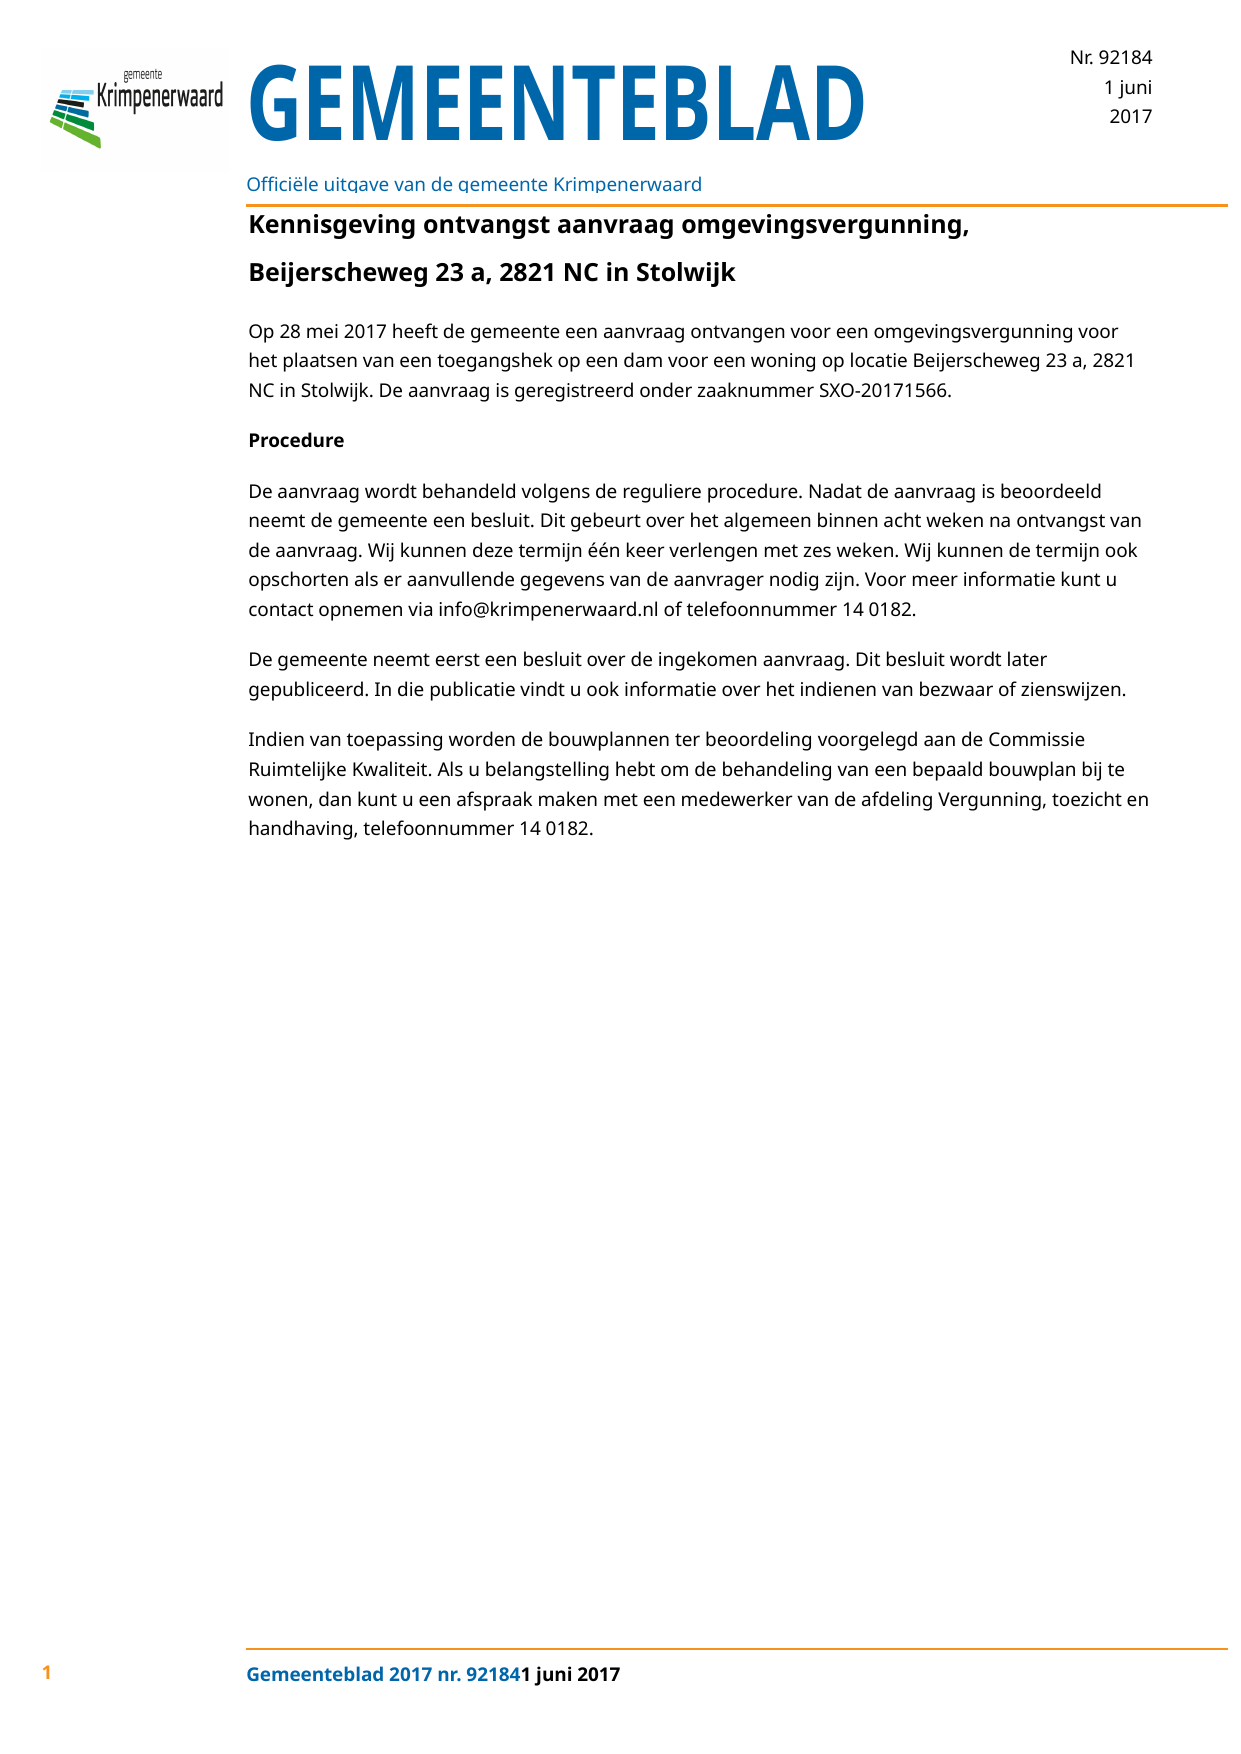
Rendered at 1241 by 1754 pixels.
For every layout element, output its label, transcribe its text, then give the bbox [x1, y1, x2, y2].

picture [41, 47, 231, 172]
text Op 28 mei 2017 heeft de gemeente een aanvraag ontvangen voor een omgevingsvergunning voor het plaatsen van een toegangshek op een dam voor een woning op locatie Beijerscheweg 23 a, 2821 NC in Stolwijk. De aanvraag is geregistreerd onder zaaknummer SXO-20171566. [248, 318, 1152, 403]
text De aanvraag wordt behandeld volgens de reguliere procedure. Nadat de aanvraag is beoordeeld neemt de gemeente een besluit. Dit gebeurt over het algemeen binnen acht weken na ontvangst van de aanvraag. Wij kunnen deze termijn één keer verlengen met zes weken. Wij kunnen de termijn ook opschorten als er aanvullende gegevens van de aanvrager nodig zijn. Voor meer informatie kunt u contact opnemen via info@krimpenerwaard.nl of telefoonnummer 14 0182. [248, 478, 1152, 622]
text Indien van toepassing worden de bouwplannen ter beoordeling voorgelegd aan de Commissie Ruimtelijke Kwaliteit. Als u belangstelling hebt om de behandeling van een bepaald bouwplan bij te wonen, dan kunt u een afspraak maken met een medewerker van de afdeling Vergunning, toezicht en handhaving, telefoonnummer 14 0182. [248, 727, 1152, 841]
text De gemeente neemt eerst een besluit over de ingekomen aanvraag. Dit besluit wordt later gepubliceerd. In die publicatie vindt u ook informatie over het indienen van bezwaar of zienswijzen. [248, 647, 1152, 702]
text Kennisgeving ontvangst aanvraag omgevingsvergunning, Beijerscheweg 23 a, 2821 NC in Stolwijk [248, 207, 1152, 288]
text Procedure [248, 427, 1152, 453]
